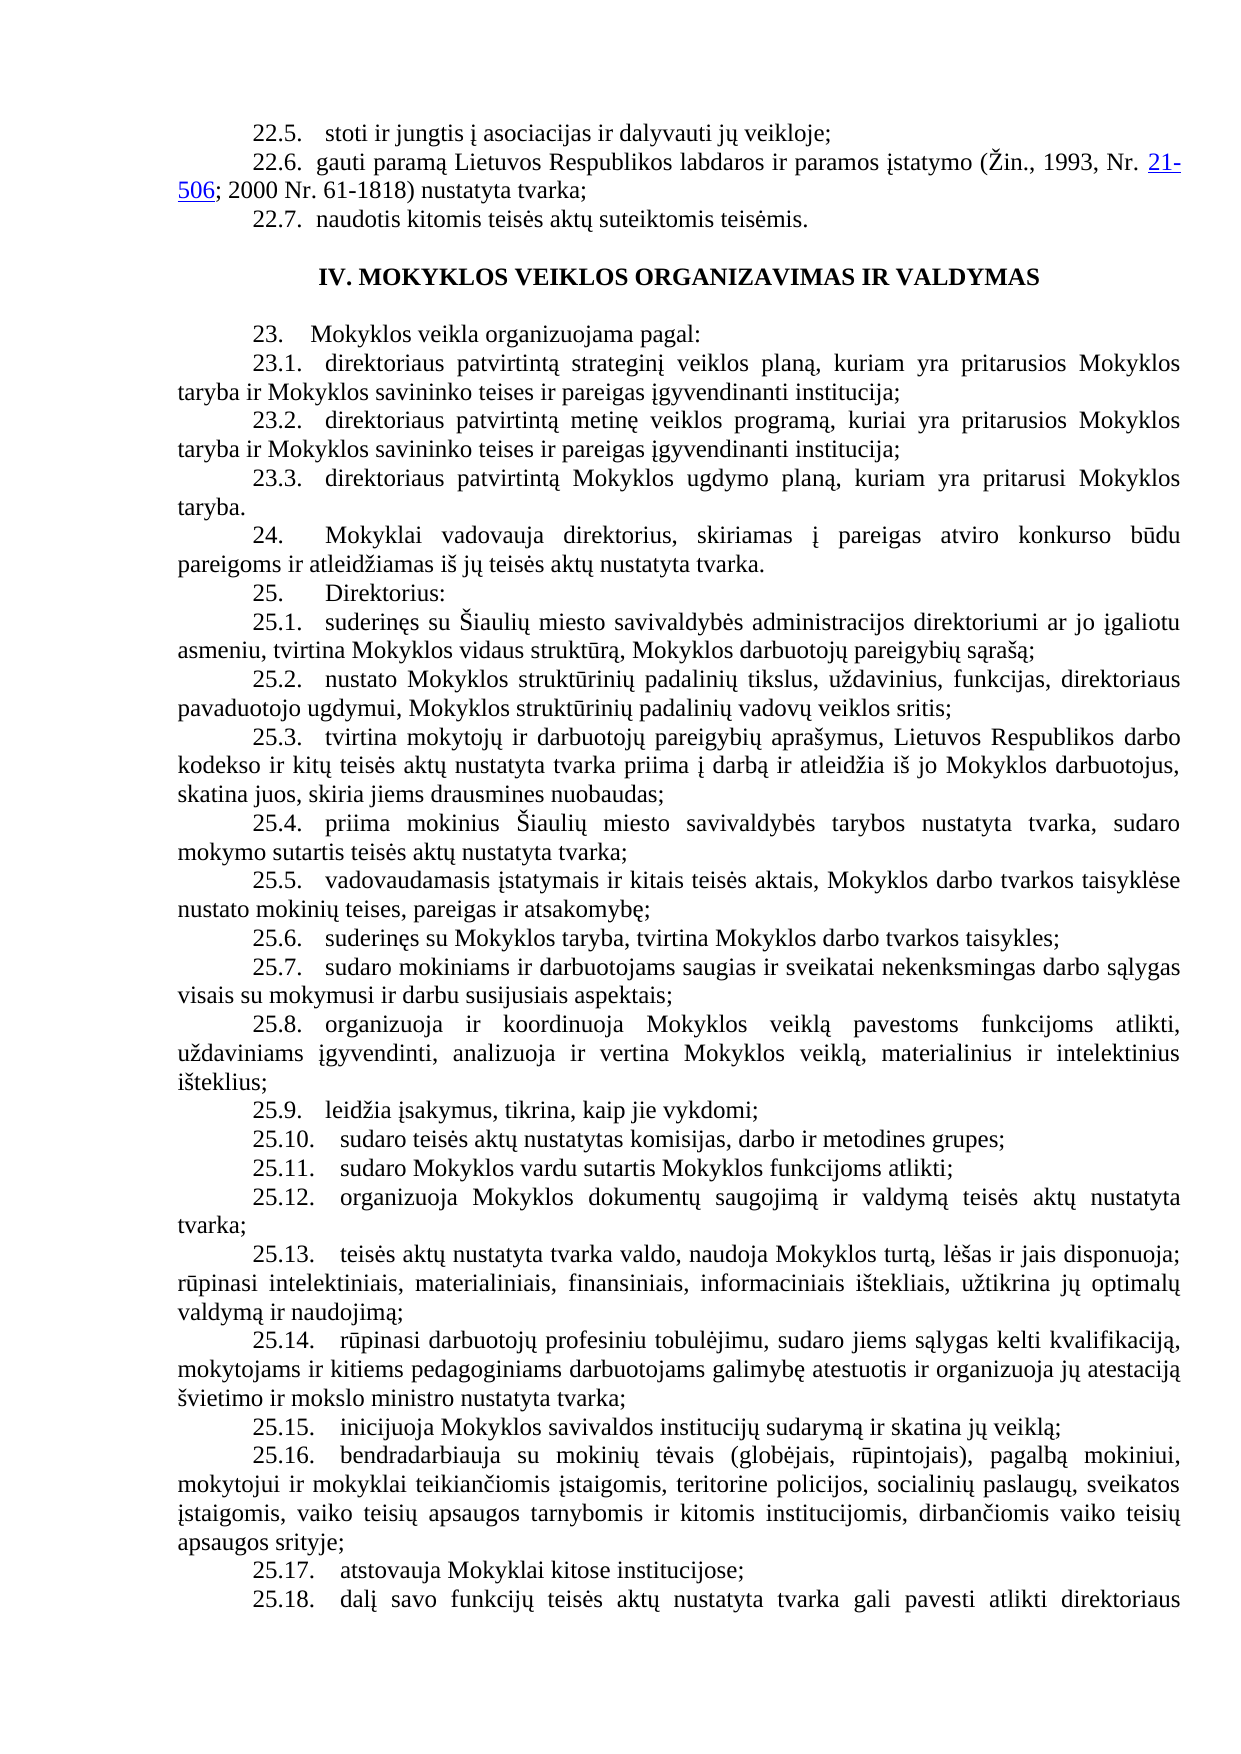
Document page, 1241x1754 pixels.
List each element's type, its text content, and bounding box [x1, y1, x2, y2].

text 25.7. sudaro mokiniams ir darbuotojams saugias ir sveikatai nekenksmingas darbo sąlygas visais su mokymusi ir darbu susijusiais aspektais; [177, 952, 1181, 1009]
text IV. MOKYKLOS VEIKLOS ORGANIZAVIMAS IR VALDYMAS [177, 262, 1181, 291]
text 25.9. leidžia įsakymus, tikrina, kaip jie vykdomi; [177, 1096, 1181, 1124]
text 22.6. gauti paramą Lietuvos Respublikos labdaros ir paramos įstatymo (Žin., 1993, Nr. 21-506; 2000 Nr. 61-1818) nustatyta tvarka; [177, 147, 1181, 204]
text 25.14. rūpinasi darbuotojų profesiniu tobulėjimu, sudaro jiems sąlygas kelti kvalifikaciją, mokytojams ir kitiems pedagoginiams darbuotojams galimybę atestuotis ir organizuoja jų atestaciją švietimo ir mokslo ministro nustatyta tvarka; [177, 1326, 1181, 1412]
text 25.15. inicijuoja Mokyklos savivaldos institucijų sudarymą ir skatina jų veiklą; [177, 1412, 1181, 1441]
text 25.8. organizuoja ir koordinuoja Mokyklos veiklą pavestoms funkcijoms atlikti, uždaviniams įgyvendinti, analizuoja ir vertina Mokyklos veiklą, materialinius ir intelektinius išteklius; [177, 1009, 1181, 1096]
text 23.3. direktoriaus patvirtintą Mokyklos ugdymo planą, kuriam yra pritarusi Mokyklos taryba. [177, 463, 1181, 521]
text 25.10. sudaro teisės aktų nustatytas komisijas, darbo ir metodines grupes; [177, 1124, 1181, 1153]
text 25.6. suderinęs su Mokyklos taryba, tvirtina Mokyklos darbo tvarkos taisykles; [177, 923, 1181, 952]
text 25.12. organizuoja Mokyklos dokumentų saugojimą ir valdymą teisės aktų nustatyta tvarka; [177, 1182, 1181, 1239]
text 25.11. sudaro Mokyklos vardu sutartis Mokyklos funkcijoms atlikti; [177, 1153, 1181, 1182]
text 25.2. nustato Mokyklos struktūrinių padalinių tikslus, uždavinius, funkcijas, direktoriaus pavaduotojo ugdymui, Mokyklos struktūrinių padalinių vadovų veiklos sritis; [177, 664, 1181, 722]
text 23.2. direktoriaus patvirtintą metinę veiklos programą, kuriai yra pritarusios Mokyklos taryba ir Mokyklos savininko teises ir pareigas įgyvendinanti institucija; [177, 406, 1181, 463]
text 25.5. vadovaudamasis įstatymais ir kitais teisės aktais, Mokyklos darbo tvarkos taisyklėse nustato mokinių teises, pareigas ir atsakomybę; [177, 866, 1181, 923]
text 23.1. direktoriaus patvirtintą strateginį veiklos planą, kuriam yra pritarusios Mokyklos taryba ir Mokyklos savininko teises ir pareigas įgyvendinanti institucija; [177, 348, 1181, 406]
text 23. Mokyklos veikla organizuojama pagal: [177, 319, 1181, 348]
text 22.7. naudotis kitomis teisės aktų suteiktomis teisėmis. [177, 204, 1181, 233]
text 25.4. priima mokinius Šiaulių miesto savivaldybės tarybos nustatyta tvarka, sudaro mokymo sutartis teisės aktų nustatyta tvarka; [177, 808, 1181, 866]
text 24. Mokyklai vadovauja direktorius, skiriamas į pareigas atviro konkurso būdu pareigoms ir atleidžiamas iš jų teisės aktų nustatyta tvarka. [177, 521, 1181, 578]
text 22.5. stoti ir jungtis į asociacijas ir dalyvauti jų veikloje; [177, 118, 1181, 147]
text 25.3. tvirtina mokytojų ir darbuotojų pareigybių aprašymus, Lietuvos Respublikos darbo kodekso ir kitų teisės aktų nustatyta tvarka priima į darbą ir atleidžia iš jo Mokyklos darbuotojus, skatina juos, skiria jiems drausmines nuobaudas; [177, 722, 1181, 808]
text 25.17. atstovauja Mokyklai kitose institucijose; [177, 1556, 1181, 1584]
text 25.18. dalį savo funkcijų teisės aktų nustatyta tvarka gali pavesti atlikti direktoriaus [177, 1584, 1181, 1613]
text 25.13. teisės aktų nustatyta tvarka valdo, naudoja Mokyklos turtą, lėšas ir jais disponuoja; rūpinasi intelektiniais, materialiniais, finansiniais, informaciniais ištekliais, užtikrina jų optimalų valdymą ir naudojimą; [177, 1239, 1181, 1326]
text 25.16. bendradarbiauja su mokinių tėvais (globėjais, rūpintojais), pagalbą mokiniui, mokytojui ir mokyklai teikiančiomis įstaigomis, teritorine policijos, socialinių paslaugų, sveikatos įstaigomis, vaiko teisių apsaugos tarnybomis ir kitomis institucijomis, dirbančiomis vaiko teisių apsaugos srityje; [177, 1441, 1181, 1556]
text 25. Direktorius: [177, 578, 1181, 607]
text 25.1. suderinęs su Šiaulių miesto savivaldybės administracijos direktoriumi ar jo įgaliotu asmeniu, tvirtina Mokyklos vidaus struktūrą, Mokyklos darbuotojų pareigybių sąrašą; [177, 607, 1181, 664]
